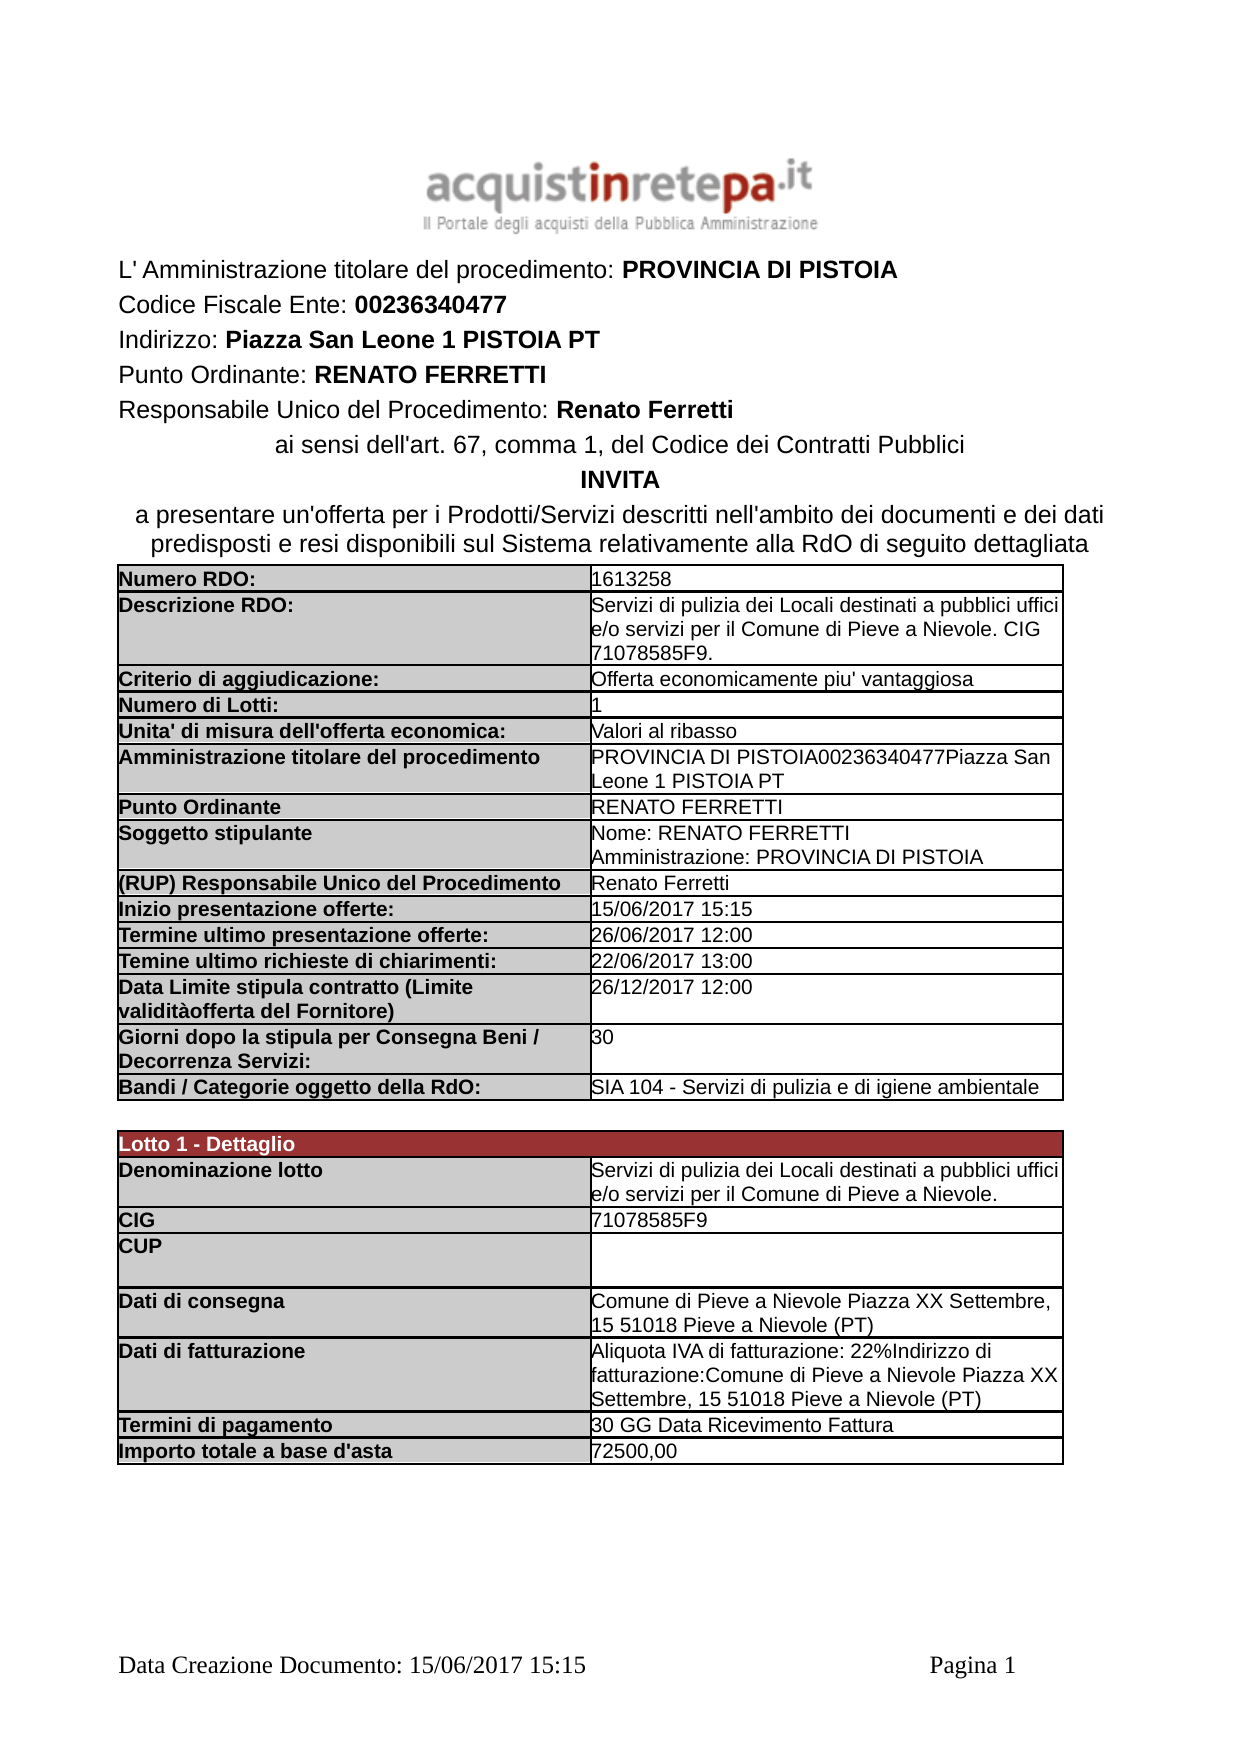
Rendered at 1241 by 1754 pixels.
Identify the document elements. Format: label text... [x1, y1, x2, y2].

text Codice Fiscale Ente: 00236340477 [118, 291, 1122, 319]
table_cell [592, 1234, 1062, 1286]
table_cell SIA 104 - Servizi di pulizia e di igiene ambientale [592, 1075, 1062, 1099]
table_cell Valori al ribasso [592, 719, 1062, 742]
table_cell Data Limite stipula contratto (Limite validitàofferta del Fornitore) [119, 975, 590, 1023]
table_cell 72500,00 [592, 1439, 1062, 1462]
table_cell CIG [119, 1208, 590, 1232]
table_cell Termine ultimo presentazione offerte: [119, 923, 590, 947]
table_cell 22/06/2017 13:00 [592, 949, 1062, 973]
text ai sensi dell'art. 67, comma 1, del Codice dei Contratti Pubblici [118, 431, 1122, 459]
table_cell Servizi di pulizia dei Locali destinati a pubblici uffici e/o servizi per il Comune di Pieve a Nievole. [592, 1158, 1062, 1206]
table_cell Servizi di pulizia dei Locali destinati a pubblici uffici e/o servizi per il Comune di Pieve a Nievole. CIG 71078585F9. [592, 593, 1062, 664]
table_cell Punto Ordinante [119, 795, 590, 818]
table_cell 26/06/2017 12:00 [592, 923, 1062, 947]
table_cell Giorni dopo la stipula per Consegna Beni / Decorrenza Servizi: [119, 1025, 590, 1073]
table_cell Temine ultimo richieste di chiarimenti: [119, 949, 590, 973]
table_cell PROVINCIA DI PISTOIA00236340477Piazza San Leone 1 PISTOIA PT [592, 745, 1062, 792]
table_cell Descrizione RDO: [119, 593, 590, 664]
table_cell Dati di fatturazione [119, 1339, 590, 1410]
table_cell CUP [119, 1234, 590, 1286]
table_cell (RUP) Responsabile Unico del Procedimento [119, 871, 590, 894]
table_cell Amministrazione titolare del procedimento [119, 745, 590, 792]
table_cell Inizio presentazione offerte: [119, 897, 590, 921]
table_cell RENATO FERRETTI [592, 795, 1062, 818]
table_cell 30 GG Data Ricevimento Fattura [592, 1413, 1062, 1436]
table_cell Importo totale a base d'asta [119, 1439, 590, 1462]
table_cell 1 [592, 693, 1062, 716]
text a presentare un'offerta per i Prodotti/Servizi descritti nell'ambito dei documenti e dei dati predisposti e resi disponibili sul Sistema relativamente alla RdO di seguito dettagliata [118, 501, 1122, 558]
table_cell Aliquota IVA di fatturazione: 22%Indirizzo di fatturazione:Comune di Pieve a Nievole Piazza XX Settembre, 15 51018 Pieve a Nievole (PT) [592, 1339, 1062, 1410]
table_header Numero RDO: [119, 566, 590, 590]
table_cell Criterio di aggiudicazione: [119, 666, 590, 690]
table_cell Bandi / Categorie oggetto della RdO: [119, 1075, 590, 1099]
text Punto Ordinante: RENATO FERRETTI [118, 361, 1122, 389]
picture [421, 124, 820, 250]
table_cell 26/12/2017 12:00 [592, 975, 1062, 1023]
table_cell Nome: RENATO FERRETTI Amministrazione: PROVINCIA DI PISTOIA [592, 821, 1062, 868]
table_header Lotto 1 - Dettaglio [119, 1132, 1062, 1156]
table_cell Denominazione lotto [119, 1158, 590, 1206]
text Responsabile Unico del Procedimento: Renato Ferretti [118, 396, 1122, 424]
table_cell Comune di Pieve a Nievole Piazza XX Settembre, 15 51018 Pieve a Nievole (PT) [592, 1289, 1062, 1336]
text Indirizzo: Piazza San Leone 1 PISTOIA PT [118, 326, 1122, 354]
table_cell 30 [592, 1025, 1062, 1073]
table_cell Offerta economicamente piu' vantaggiosa [592, 666, 1062, 690]
table_header 1613258 [592, 566, 1062, 590]
table_cell Dati di consegna [119, 1289, 590, 1336]
table_cell Renato Ferretti [592, 871, 1062, 894]
table_cell 71078585F9 [592, 1208, 1062, 1232]
table_cell Numero di Lotti: [119, 693, 590, 716]
text L' Amministrazione titolare del procedimento: PROVINCIA DI PISTOIA [118, 256, 1122, 284]
table_cell Termini di pagamento [119, 1413, 590, 1436]
text INVITA [118, 466, 1122, 494]
table_cell Soggetto stipulante [119, 821, 590, 868]
table_cell Unita' di misura dell'offerta economica: [119, 719, 590, 742]
table_cell 15/06/2017 15:15 [592, 897, 1062, 921]
